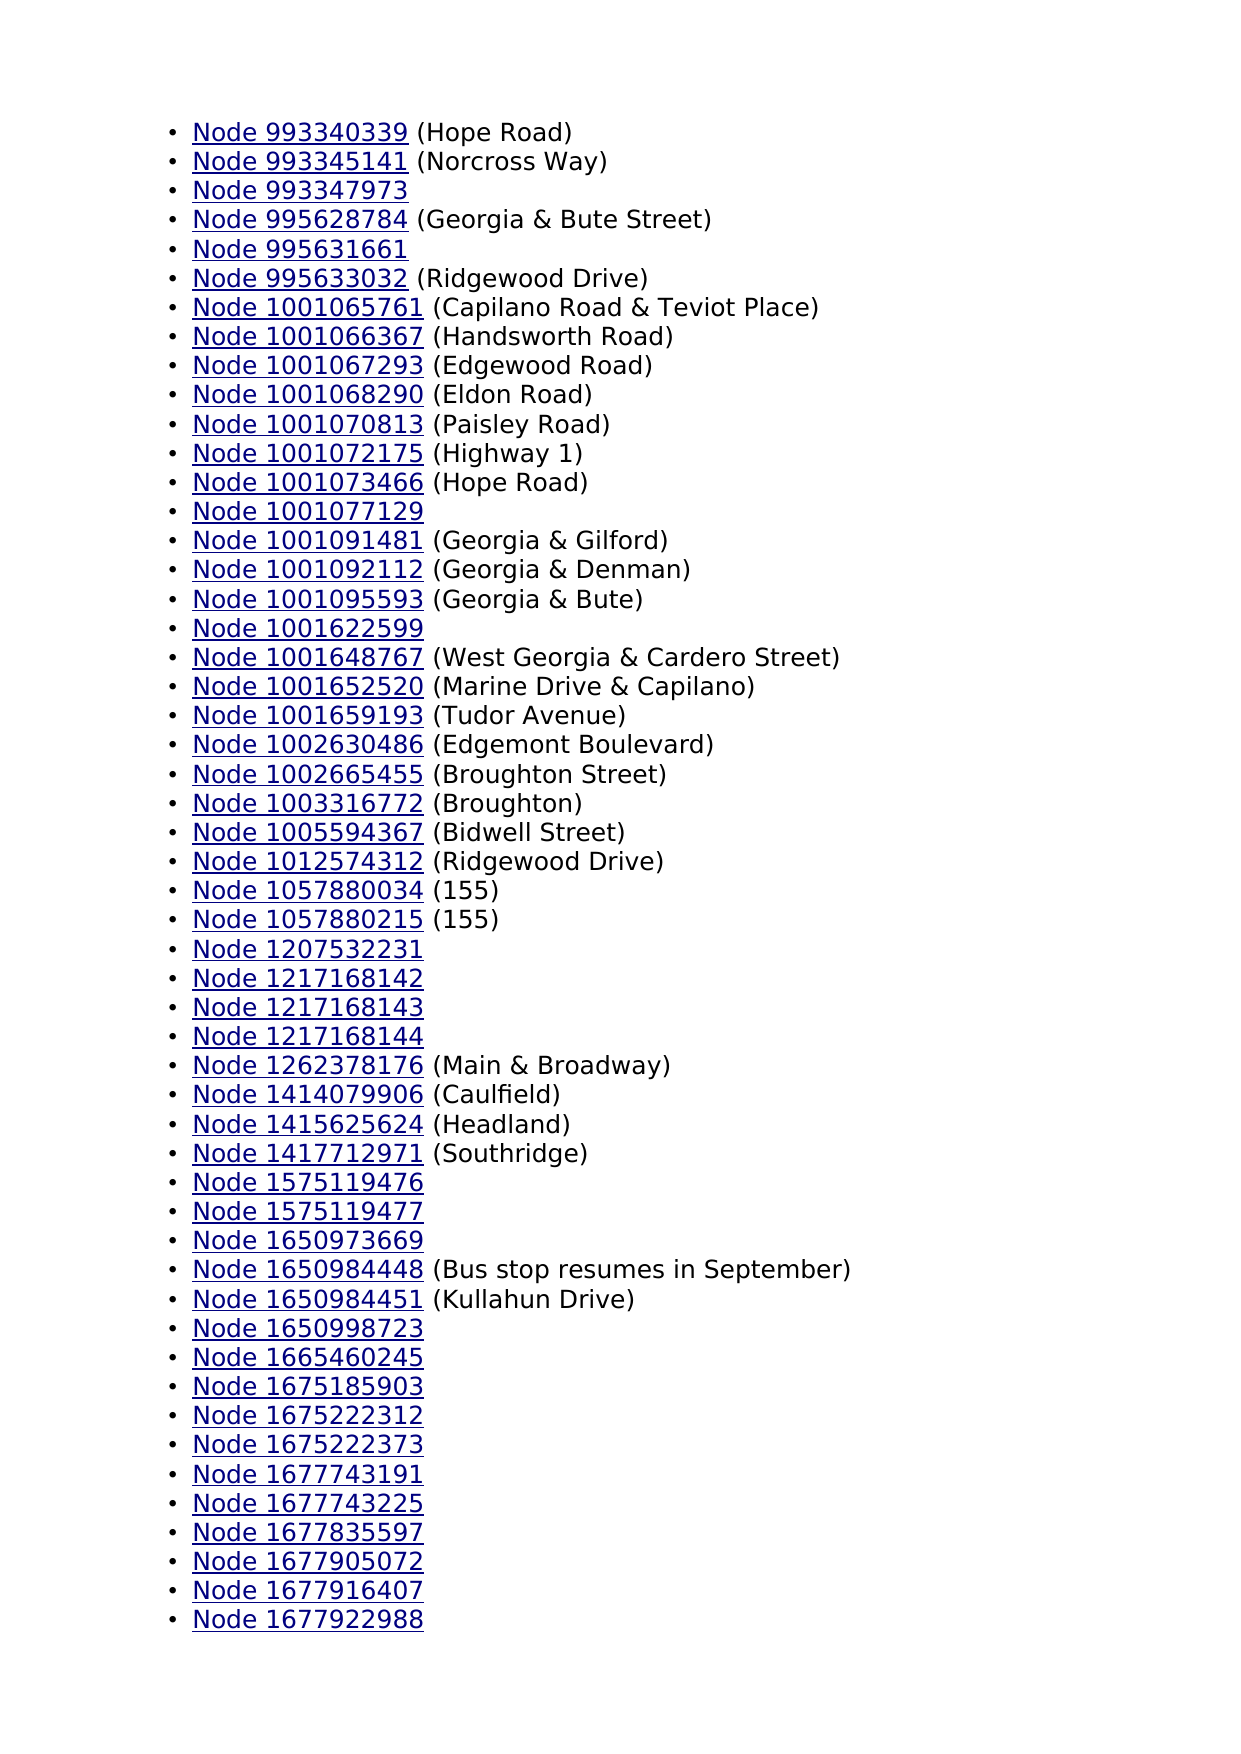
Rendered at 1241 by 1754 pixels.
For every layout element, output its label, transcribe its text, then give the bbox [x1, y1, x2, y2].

list Node 1002665455 (Broughton Street) [177, 760, 1122, 789]
list Node 993345141 (Norcross Way) [177, 147, 1122, 176]
list Node 1677916407 [177, 1576, 1122, 1606]
list Node 1675222312 [177, 1401, 1122, 1431]
list Node 1675222373 [177, 1431, 1122, 1460]
list Node 1207532231 [177, 935, 1122, 964]
list Node 1417712971 (Southridge) [177, 1139, 1122, 1168]
list Node 1001622599 [177, 614, 1122, 643]
list Node 1001066367 (Handsworth Road) [177, 322, 1122, 351]
list Node 1675185903 [177, 1372, 1122, 1401]
list Node 1217168142 [177, 964, 1122, 993]
list Node 1057880215 (155) [177, 906, 1122, 935]
list Node 1677905072 [177, 1547, 1122, 1576]
list Node 1057880034 (155) [177, 876, 1122, 906]
list Node 1650973669 [177, 1226, 1122, 1256]
list Node 1005594367 (Bidwell Street) [177, 818, 1122, 847]
list Node 995628784 (Georgia & Bute Street) [177, 206, 1122, 235]
list Node 1001067293 (Edgewood Road) [177, 351, 1122, 381]
list Node 1262378176 (Main & Broadway) [177, 1051, 1122, 1081]
list Node 1414079906 (Caulfield) [177, 1081, 1122, 1110]
list Node 1001652520 (Marine Drive & Capilano) [177, 672, 1122, 701]
list Node 1002630486 (Edgemont Boulevard) [177, 731, 1122, 760]
list Node 995633032 (Ridgewood Drive) [177, 264, 1122, 293]
list Node 1665460245 [177, 1343, 1122, 1372]
list Node 1001068290 (Eldon Road) [177, 381, 1122, 410]
list Node 995631661 [177, 235, 1122, 264]
list Node 1575119477 [177, 1197, 1122, 1226]
list Node 1001648767 (West Georgia & Cardero Street) [177, 643, 1122, 672]
list Node 1001091481 (Georgia & Gilford) [177, 526, 1122, 556]
list Node 1217168143 [177, 993, 1122, 1022]
list Node 1001070813 (Paisley Road) [177, 410, 1122, 439]
list Node 993340339 (Hope Road) [177, 118, 1122, 147]
list Node 1001659193 (Tudor Avenue) [177, 701, 1122, 731]
list Node 1650998723 [177, 1314, 1122, 1343]
list Node 1677743225 [177, 1489, 1122, 1518]
list Node 1575119476 [177, 1168, 1122, 1197]
list Node 1003316772 (Broughton) [177, 789, 1122, 818]
list Node 1415625624 (Headland) [177, 1110, 1122, 1139]
list Node 1677835597 [177, 1518, 1122, 1547]
list Node 1650984451 (Kullahun Drive) [177, 1285, 1122, 1314]
list Node 1677743191 [177, 1460, 1122, 1489]
list Node 1001073466 (Hope Road) [177, 468, 1122, 497]
list Node 1001095593 (Georgia & Bute) [177, 585, 1122, 614]
list Node 1677922988 [177, 1606, 1122, 1635]
list Node 1650984448 (Bus stop resumes in September) [177, 1256, 1122, 1285]
list Node 1001092112 (Georgia & Denman) [177, 556, 1122, 585]
list Node 1001077129 [177, 497, 1122, 526]
list Node 1012574312 (Ridgewood Drive) [177, 847, 1122, 876]
list Node 1001072175 (Highway 1) [177, 439, 1122, 468]
list Node 1001065761 (Capilano Road & Teviot Place) [177, 293, 1122, 322]
list Node 993347973 [177, 176, 1122, 206]
list Node 1217168144 [177, 1022, 1122, 1051]
